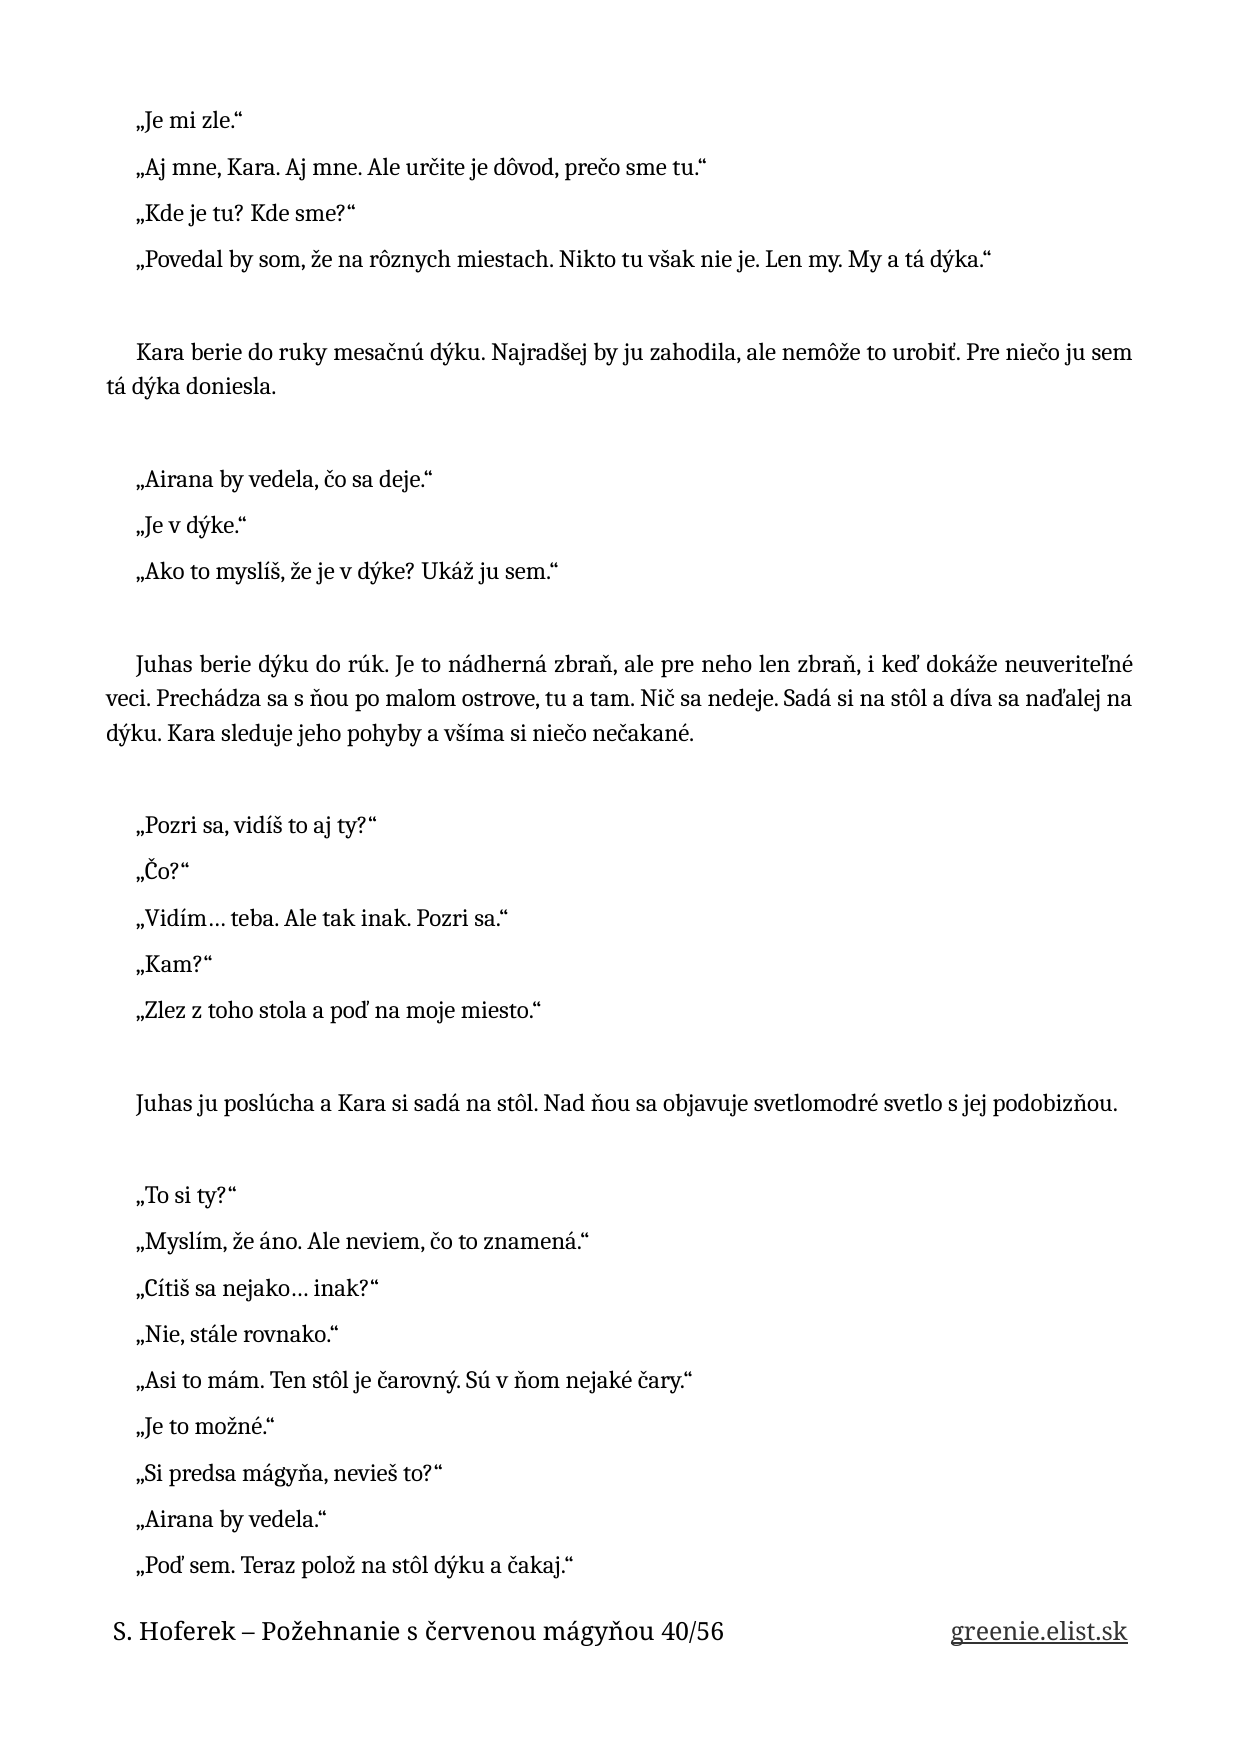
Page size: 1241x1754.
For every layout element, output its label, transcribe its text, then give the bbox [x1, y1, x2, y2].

text „Čo?“ [106, 857, 1134, 886]
text „Airana by vedela, čo sa deje.“ [106, 464, 1134, 493]
text „Ako to myslíš, že je v dýke? Ukáž ju sem.“ [106, 557, 1134, 586]
text „Kde je tu? Kde sme?“ [106, 199, 1134, 227]
text „Zlez z toho stola a poď na moje miesto.“ [106, 996, 1134, 1025]
text „Si predsa mágyňa, nevieš to?“ [106, 1458, 1134, 1487]
text Juhas berie dýku do rúk. Je to nádherná zbraň, ale pre neho len zbraň, i keď dokáže neuveriteľné veci. Prechádza sa s ňou po malom ostrove, tu a tam. Nič sa nedeje. Sadá si na stôl a díva sa naďalej na dýku. Kara sleduje jeho pohyby a všíma si niečo nečakané. [106, 649, 1134, 747]
text „Kam?“ [106, 950, 1134, 978]
text „Vidím… teba. Ale tak inak. Pozri sa.“ [106, 903, 1134, 932]
text „Je mi zle.“ [106, 106, 1134, 135]
text „To si ty?“ [106, 1181, 1134, 1210]
text „Je v dýke.“ [106, 511, 1134, 539]
text Kara berie do ruky mesačnú dýku. Najradšej by ju zahodila, ale nemôže to urobiť. Pre niečo ju sem tá dýka doniesla. [106, 337, 1134, 401]
text „Pozri sa, vidíš to aj ty?“ [106, 811, 1134, 840]
text „Poď sem. Teraz polož na stôl dýku a čakaj.“ [106, 1551, 1134, 1580]
text „Cítiš sa nejako… inak?“ [106, 1273, 1134, 1302]
text Juhas ju poslúcha a Kara si sadá na stôl. Nad ňou sa objavuje svetlomodré svetlo s jej podobizňou. [106, 1088, 1134, 1117]
text „Asi to mám. Ten stôl je čarovný. Sú v ňom nejaké čary.“ [106, 1366, 1134, 1395]
text „Je to možné.“ [106, 1412, 1134, 1441]
text „Nie, stále rovnako.“ [106, 1320, 1134, 1348]
text „Povedal by som, že na rôznych miestach. Nikto tu však nie je. Len my. My a tá dýka.“ [106, 245, 1134, 274]
text „Airana by vedela.“ [106, 1505, 1134, 1533]
text „Aj mne, Kara. Aj mne. Ale určite je dôvod, prečo sme tu.“ [106, 152, 1134, 181]
text „Myslím, že áno. Ale neviem, čo to znamená.“ [106, 1227, 1134, 1256]
